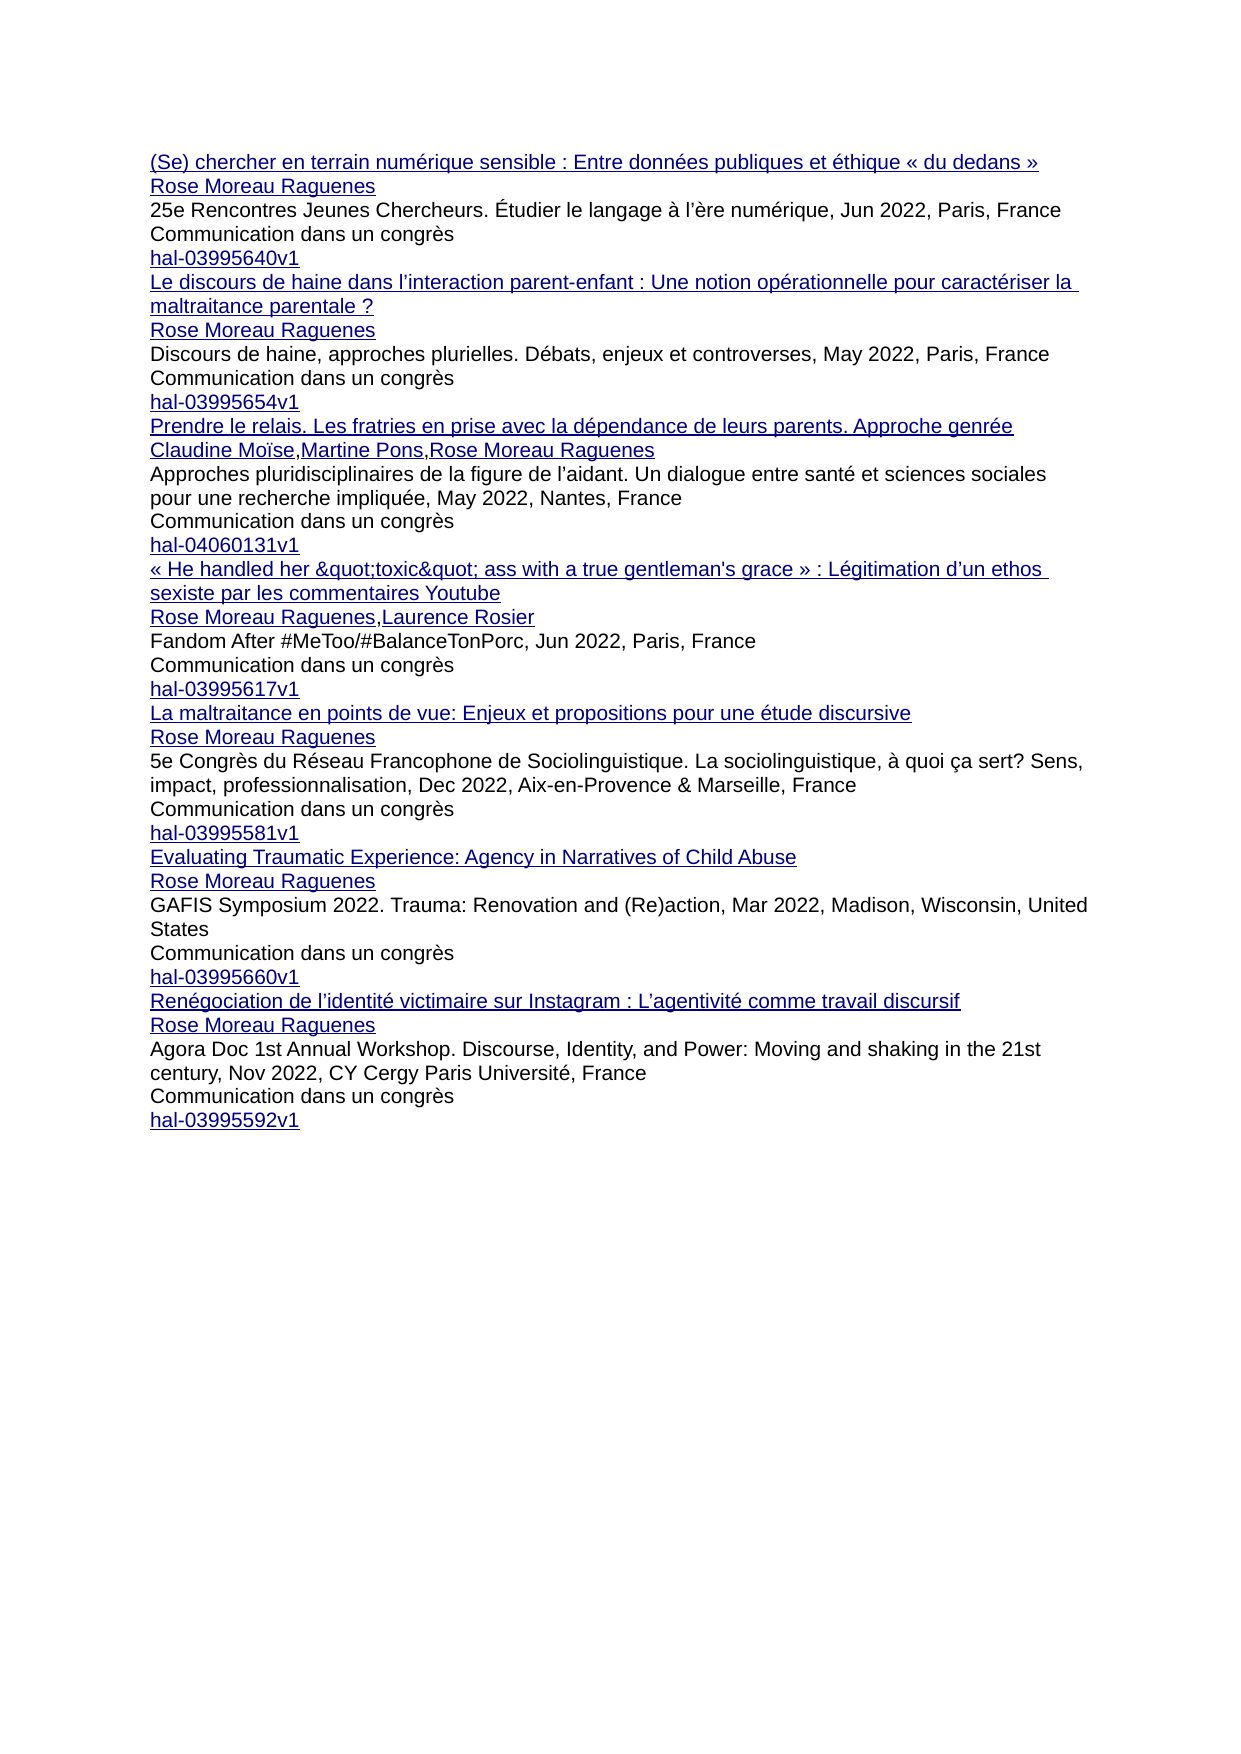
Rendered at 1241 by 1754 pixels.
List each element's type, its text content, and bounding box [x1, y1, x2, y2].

table_cell Renégociation de l’identité victimaire sur Instagram : L’agentivité comme travail discursif Rose Moreau Raguenes Agora Doc 1st Annual Workshop. Discourse, Identity, and Power: Moving and shaking in the 21st century, Nov 2022, CY Cergy Paris Université, France Communication dans un congrès hal-03995592v1 [150, 989, 1090, 1132]
table_cell Le discours de haine dans l’interaction parent-enfant : Une notion opérationnelle pour caractériser la maltraitance parentale ? Rose Moreau Raguenes Discours de haine, approches plurielles. Débats, enjeux et controverses, May 2022, Paris, France Communication dans un congrès hal-03995654v1 [150, 270, 1090, 413]
table_cell « He handled her &quot;toxic&quot; ass with a true gentleman's grace » : Légitimation d’un ethos sexiste par les commentaires Youtube Rose Moreau Raguenes,Laurence Rosier Fandom After #MeToo/#BalanceTonPorc, Jun 2022, Paris, France Communication dans un congrès hal-03995617v1 [150, 557, 1090, 701]
table_cell Prendre le relais. Les fratries en prise avec la dépendance de leurs parents. Approche genrée Claudine Moïse,Martine Pons,Rose Moreau Raguenes Approches pluridisciplinaires de la figure de l’aidant. Un dialogue entre santé et sciences sociales pour une recherche impliquée, May 2022, Nantes, France Communication dans un congrès hal-04060131v1 [150, 414, 1090, 557]
table_cell (Se) chercher en terrain numérique sensible : Entre données publiques et éthique « du dedans » Rose Moreau Raguenes 25e Rencontres Jeunes Chercheurs. Étudier le langage à l’ère numérique, Jun 2022, Paris, France Communication dans un congrès hal-03995640v1 [150, 150, 1090, 270]
table_cell Evaluating Traumatic Experience: Agency in Narratives of Child Abuse Rose Moreau Raguenes GAFIS Symposium 2022. Trauma: Renovation and (Re)action, Mar 2022, Madison, Wisconsin, United States Communication dans un congrès hal-03995660v1 [150, 845, 1090, 988]
table_cell La maltraitance en points de vue: Enjeux et propositions pour une étude discursive Rose Moreau Raguenes 5e Congrès du Réseau Francophone de Sociolinguistique. La sociolinguistique, à quoi ça sert? Sens, impact, professionnalisation, Dec 2022, Aix-en-Provence & Marseille, France Communication dans un congrès hal-03995581v1 [150, 701, 1090, 845]
